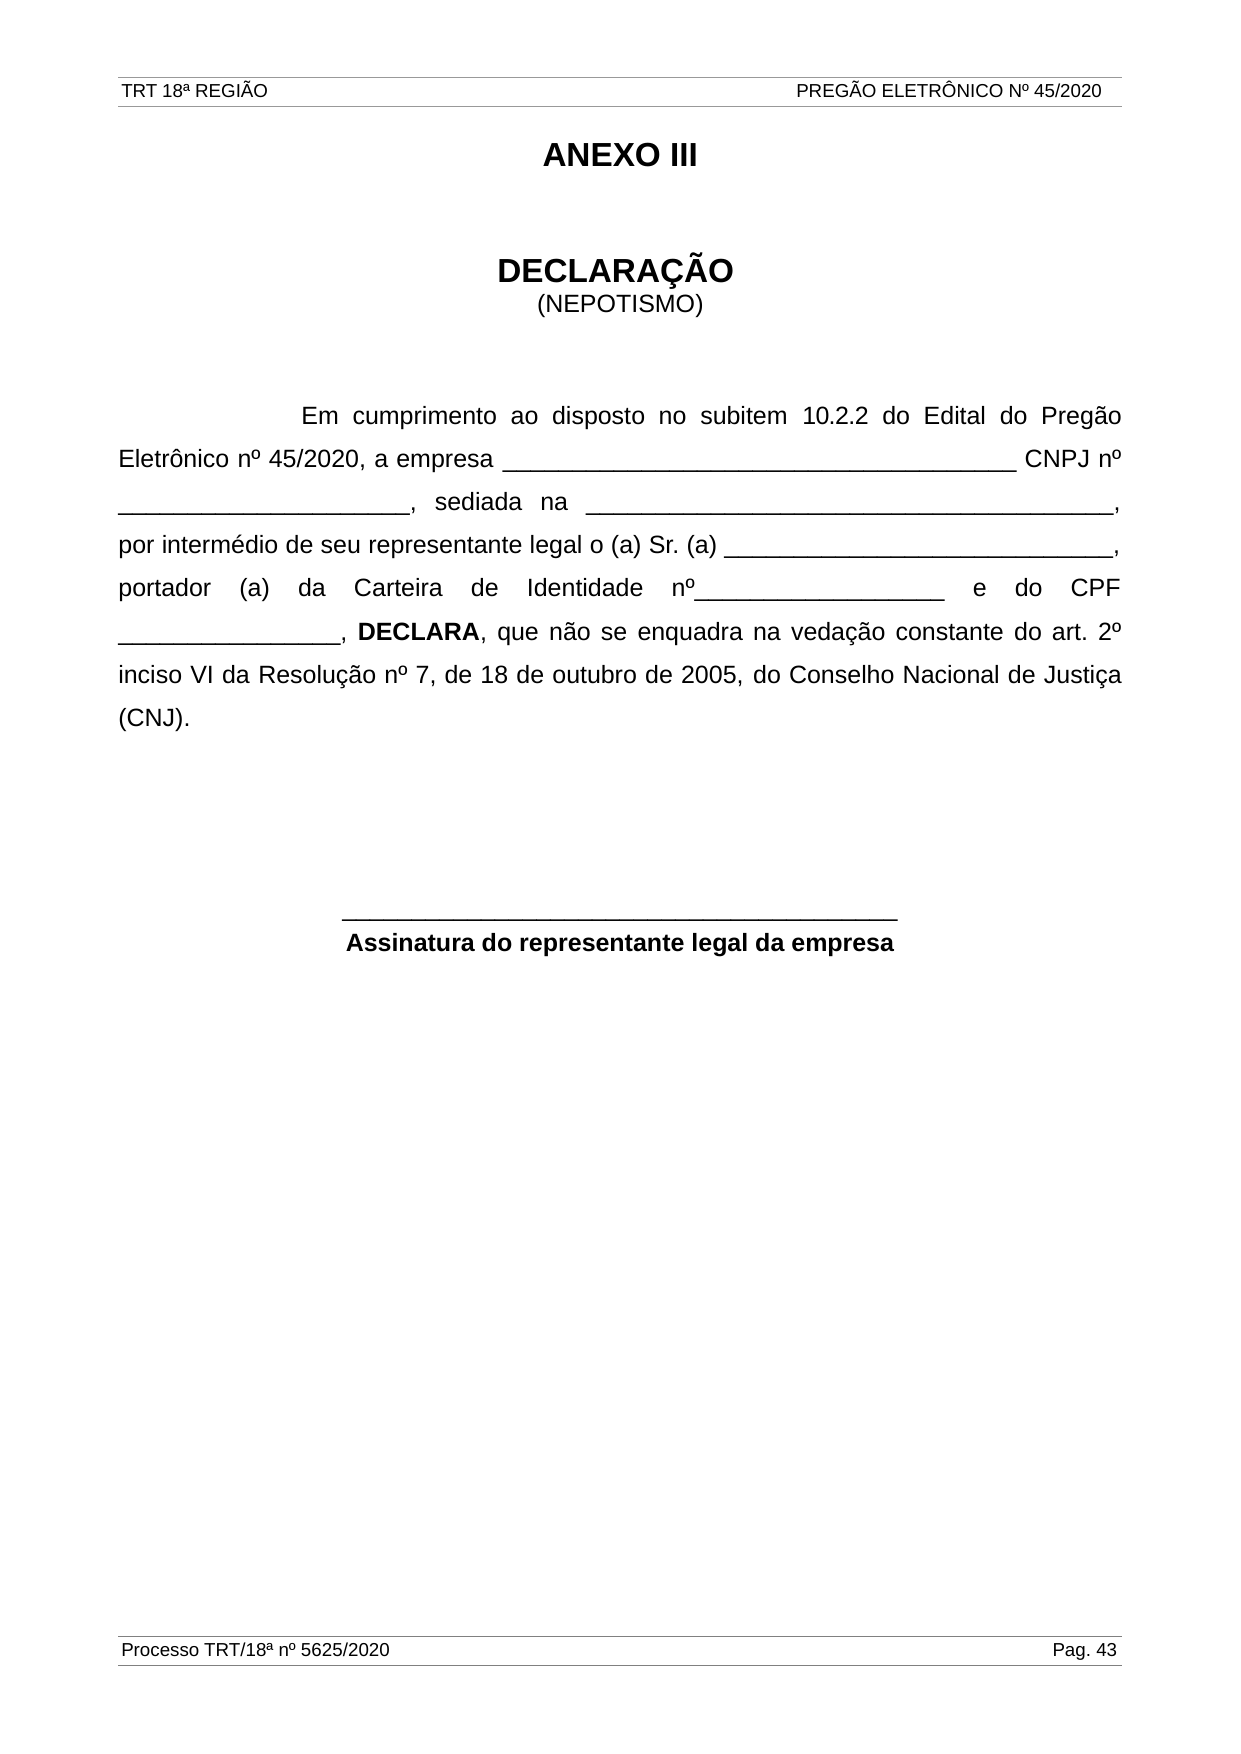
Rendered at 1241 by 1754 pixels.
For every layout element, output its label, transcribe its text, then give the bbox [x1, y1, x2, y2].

text Em cumprimento ao disposto no subitem 10.2.2 do Edital do Pregão Eletrônico nº 45/2020, a empresa _____________________________________ CNPJ nº _____________________, sediada na ______________________________________, por intermédio de seu representante legal o (a) Sr. (a) ____________________________, portador (a) da Carteira de Identidade nº__________________ e do CPF ________________, DECLARA, que não se enquadra na vedação constante do art. 2º inciso VI da Resolução nº 7, de 18 de outubro de 2005, do Conselho Nacional de Justiça (CNJ). [118, 401, 1122, 731]
text Assinatura do representante legal da empresa [118, 922, 1122, 957]
text ANEXO III [118, 136, 1122, 174]
text (NEPOTISMO) [118, 289, 1122, 318]
text ________________________________________ [118, 893, 1122, 922]
text DECLARAÇÃO [118, 251, 1122, 289]
